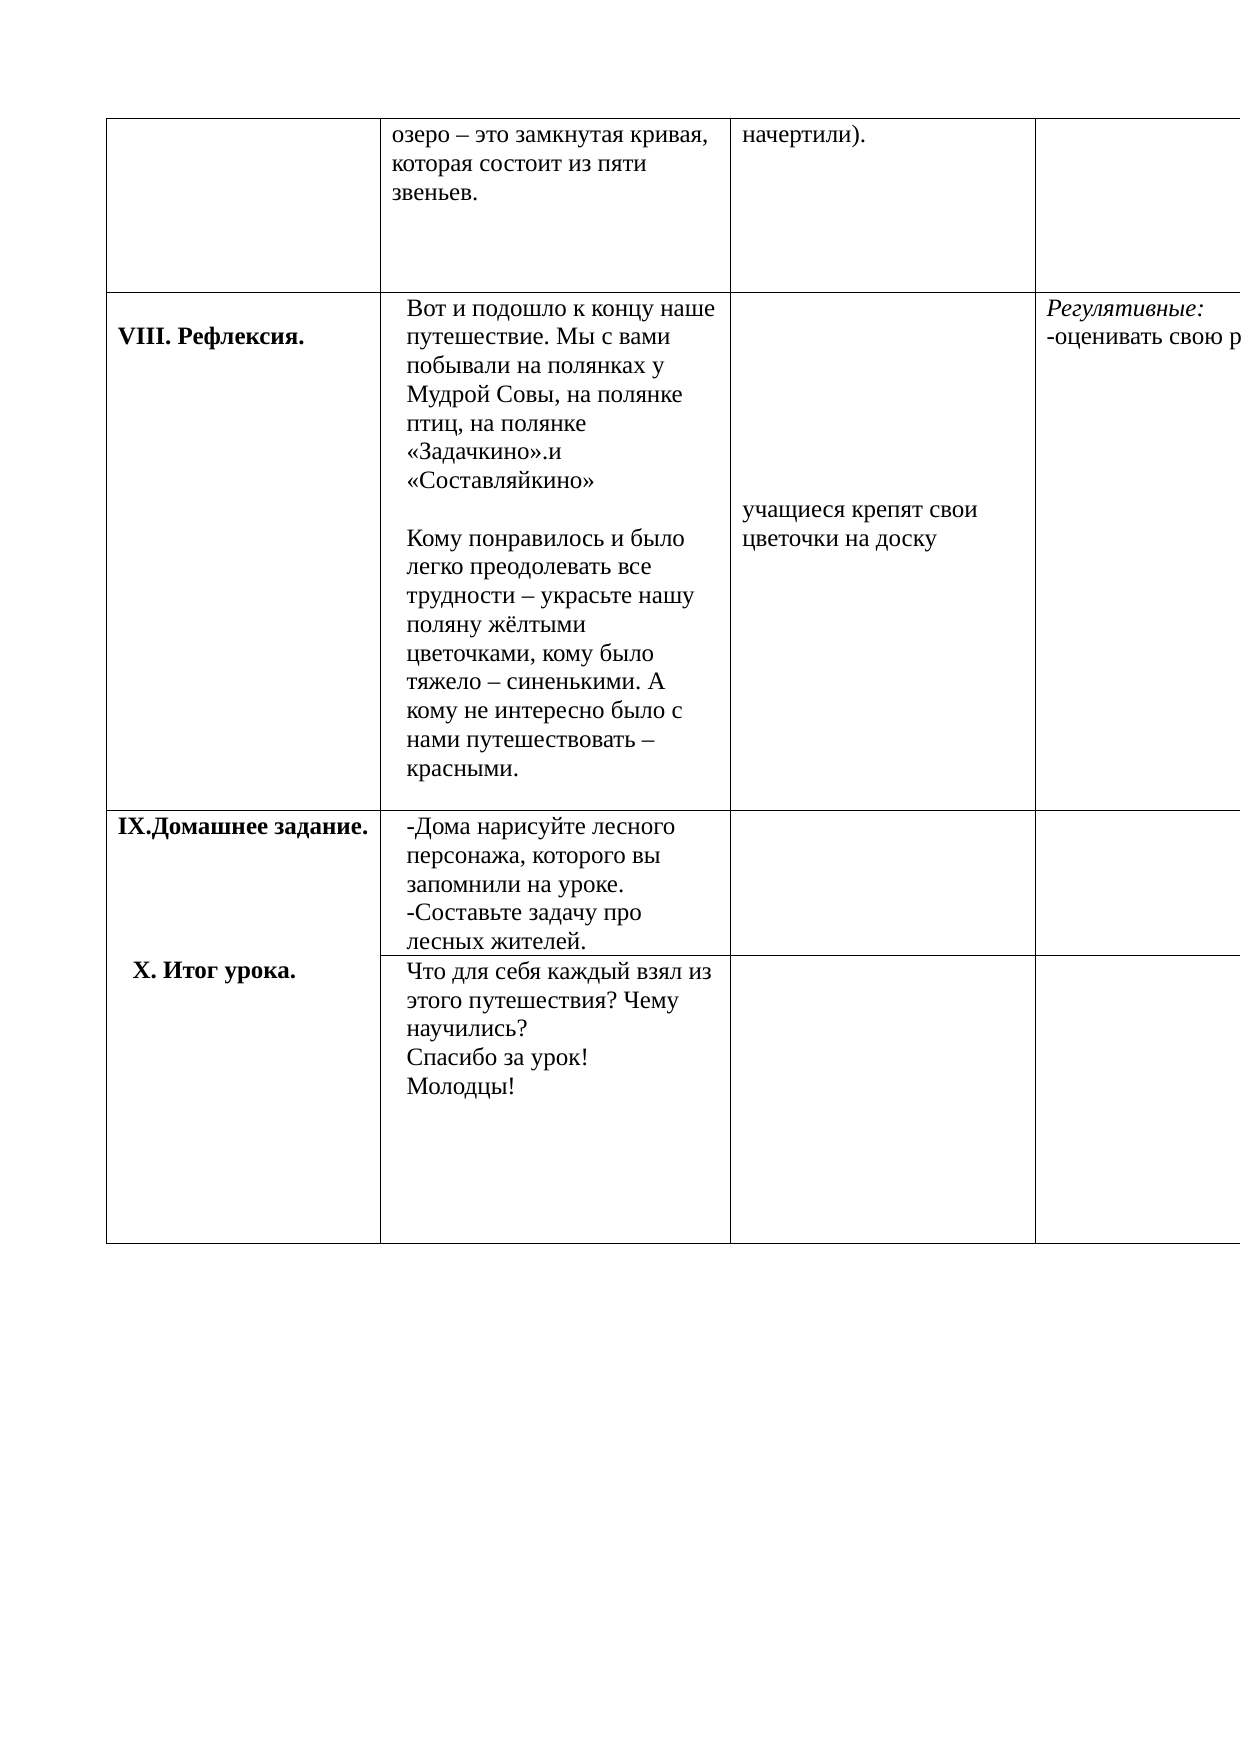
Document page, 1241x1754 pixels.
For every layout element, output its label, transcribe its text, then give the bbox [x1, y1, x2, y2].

table_cell [731, 811, 1035, 955]
table_cell Что для себя каждый взял из этого путешествия? Чему научились? Спасибо за урок! Молодцы! [381, 956, 730, 1242]
table_cell Познавательные: -умение строить геометрическую модель. [1036, 119, 1240, 292]
table_cell начертили). [731, 119, 1035, 292]
table_cell -Дома нарисуйте лесного персонажа, которого вы запомнили на уроке. -Составьте задачу про лесных жителей. [381, 811, 730, 955]
table_cell озеро – это замкнутая кривая, которая состоит из пяти звеньев. [381, 119, 730, 292]
table_cell [1036, 956, 1240, 1242]
table_cell учащиеся крепят свои цветочки на доску [731, 293, 1035, 810]
table_cell [107, 119, 380, 292]
table_cell [1036, 811, 1240, 955]
table_cell IX.Домашнее задание. X. Итог урока. [107, 811, 380, 1242]
table_cell Регулятивные: -оценивать свою работу. [1036, 293, 1240, 810]
table_cell VIII. Рефлексия. [107, 293, 380, 810]
table_cell Вот и подошло к концу наше путешествие. Мы с вами побывали на полянках у Мудрой Совы, на полянке птиц, на полянке «Задачкино».и «Составляйкино» Кому понравилось и было легко преодолевать все трудности – украсьте нашу поляну жёлтыми цветочками, кому было тяжело – синенькими. А кому не интересно было с нами путешествовать – красными. [381, 293, 730, 810]
table_cell [731, 956, 1035, 1242]
